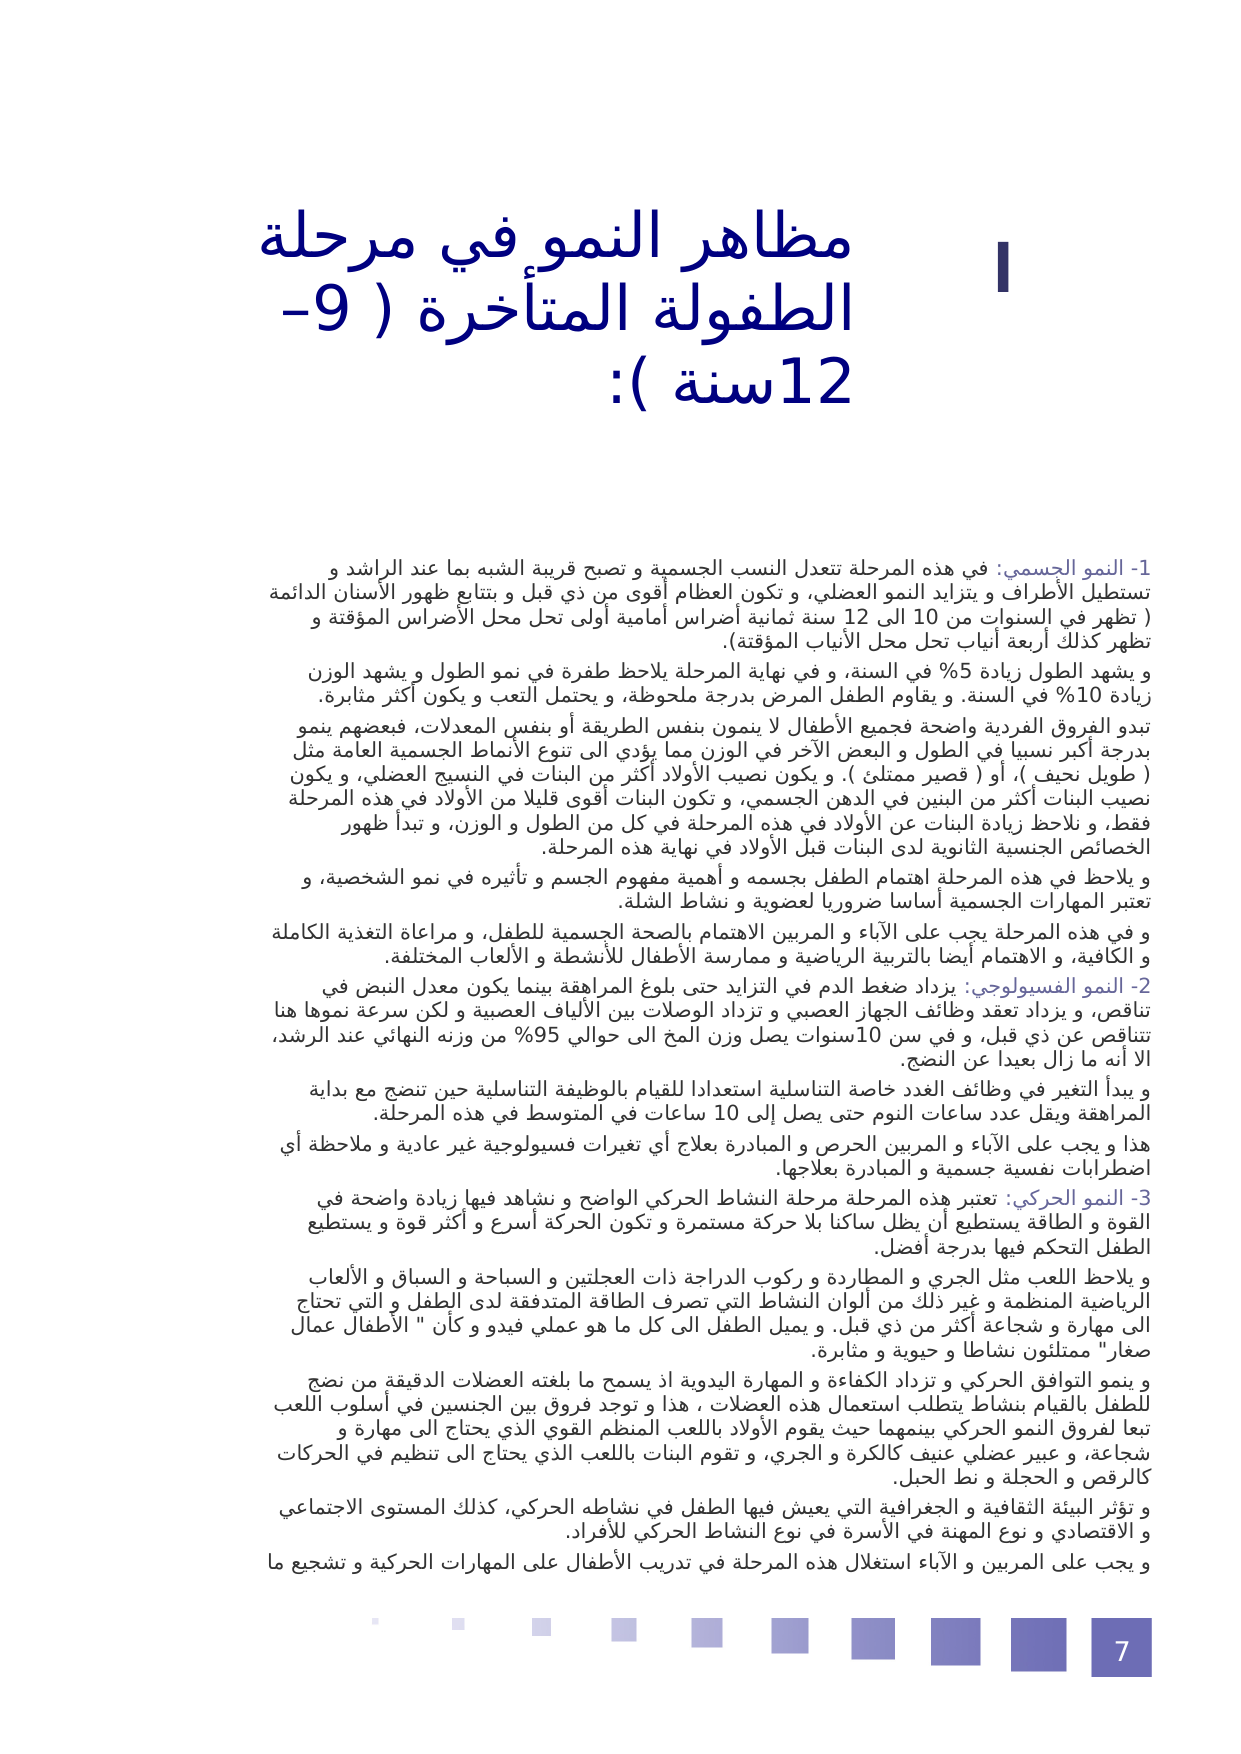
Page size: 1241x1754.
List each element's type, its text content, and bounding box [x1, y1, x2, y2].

text و تؤثر البيئة الثقافية و الجغرافية التي يعيش فيها الطفل في نشاطه الحركي، كذلك المستوى الاجتماعي و الاقتصادي و نوع المهنة في الأسرة في نوع النشاط الحركي للأفراد. [266, 1495, 1152, 1544]
text و يلاحظ اللعب مثل الجري و المطاردة و ركوب الدراجة ذات العجلتين و السباحة و السباق و الألعاب الرياضية المنظمة و غير ذلك من ألوان النشاط التي تصرف الطاقة المتدفقة لدى الطفل و التي تحتاج الى مهارة و شجاعة أكثر من ذي قبل. و يميل الطفل الى كل ما هو عملي فيدو و كأن " الأطفال عمال صغار" ممتلئون نشاطا و حيوية و مثابرة. [266, 1265, 1152, 1362]
text 1- النمو الجسمي: في هذه المرحلة تتعدل النسب الجسمية و تصبح قريبة الشبه بما عند الراشد و تستطيل الأطراف و يتزايد النمو العضلي، و تكون العظام أقوى من ذي قبل و بتتابع ظهور الأسنان الدائمة ( تظهر في السنوات من 10 الى 12 سنة ثمانية أضراس أمامية أولى تحل محل الأضراس المؤقتة و تظهر كذلك أربعة أنياب تحل محل الأنياب المؤقتة). [266, 556, 1152, 653]
picture [177, 1618, 1152, 1677]
text هذا و يجب على الآباء و المربين الحرص و المبادرة بعلاج أي تغيرات فسيولوجية غير عادية و ملاحظة أي اضطرابات نفسية جسمية و المبادرة بعلاجها. [266, 1132, 1152, 1180]
text و ينمو التوافق الحركي و تزداد الكفاءة و المهارة اليدوية اذ يسمح ما بلغته العضلات الدقيقة من نضج للطفل بالقيام بنشاط يتطلب استعمال هذه العضلات ، هذا و توجد فروق بين الجنسين في أسلوب اللعب تبعا لفروق النمو الحركي بينمهما حيث يقوم الأولاد باللعب المنظم القوي الذي يحتاج الى مهارة و شجاعة، و عبير عضلي عنيف كالكرة و الجري، و تقوم البنات باللعب الذي يحتاج الى تنظيم في الحركات كالرقص و الحجلة و نط الحبل. [266, 1368, 1152, 1489]
text و في هذه المرحلة يجب على الآباء و المربين الاهتمام بالصحة الجسمية للطفل، و مراعاة التغذية الكاملة و الكافية، و الاهتمام أيضا بالتربية الرياضية و ممارسة الأطفال للأنشطة و الألعاب المختلفة. [266, 920, 1152, 968]
title - [213, 199, 856, 418]
text و يلاحظ في هذه المرحلة اهتمام الطفل بجسمه و أهمية مفهوم الجسم و تأثيره في نمو الشخصية، و تعتبر المهارات الجسمية أساسا ضروريا لعضوية و نشاط الشلة. [266, 865, 1152, 914]
text تبدو الفروق الفردية واضحة فجميع الأطفال لا ينمون بنفس الطريقة أو بنفس المعدلات، فبعضهم ينمو بدرجة أكبر نسبيا في الطول و البعض الآخر في الوزن مما يؤدي الى تنوع الأنماط الجسمية العامة مثل ( طويل نحيف )، أو ( قصير ممتلئ ). و يكون نصيب الأولاد أكثر من البنات في النسيج العضلي، و يكون نصيب البنات أكثر من البنين في الدهن الجسمي، و تكون البنات أقوى قليلا من الأولاد في هذه المرحلة فقط، و نلاحظ زيادة البنات عن الأولاد في هذه المرحلة في كل من الطول و الوزن، و تبدأ ظهور الخصائص الجنسية الثانوية لدى البنات قبل الأولاد في نهاية هذه المرحلة. [266, 714, 1152, 859]
text 3- النمو الحركي: تعتبر هذه المرحلة مرحلة النشاط الحركي الواضح و نشاهد فيها زيادة واضحة في القوة و الطاقة يستطيع أن يظل ساكنا بلا حركة مستمرة و تكون الحركة أسرع و أكثر قوة و يستطيع الطفل التحكم فيها بدرجة أفضل. [266, 1186, 1152, 1259]
text و يشهد الطول زيادة 5% في السنة، و في نهاية المرحلة يلاحظ طفرة في نمو الطول و يشهد الوزن زيادة 10% في السنة. و يقاوم الطفل المرض بدرجة ملحوظة، و يحتمل التعب و يكون أكثر مثابرة. [266, 659, 1152, 708]
text 2- النمو الفسيولوجي: يزداد ضغط الدم في التزايد حتى بلوغ المراهقة بينما يكون معدل النبض في تناقص، و يزداد تعقد وظائف الجهاز العصبي و تزداد الوصلات بين الألياف العصبية و لكن سرعة نموها هنا تتناقص عن ذي قبل، و في سن 10سنوات يصل وزن المخ الى حوالي 95% من وزنه النهائي عند الرشد، الا أنه ما زال بعيدا عن النضج. [266, 974, 1152, 1071]
text و يبدأ التغير في وظائف الغدد خاصة التناسلية استعدادا للقيام بالوظيفة التناسلية حين تنضج مع بداية المراهقة ويقل عدد ساعات النوم حتى يصل إلى 10 ساعات في المتوسط في هذه المرحلة. [266, 1077, 1152, 1126]
text و يجب على المربين و الآباء استغلال هذه المرحلة في تدريب الأطفال على المهارات الحركية و تشجيع ما لديهم من هوايات مثل الفلاحة و أعمال النجارة و البناء، و تشجيع الطفل الذي أبدى استعدادا للتدريب في نوع من الرياضات أو الأنشطة الرياضية و تدريبهم على الحرف المختلفة و تدريبهم على الأعمال المنزلية و خدمة أنفسهم. [266, 1550, 1152, 1574]
